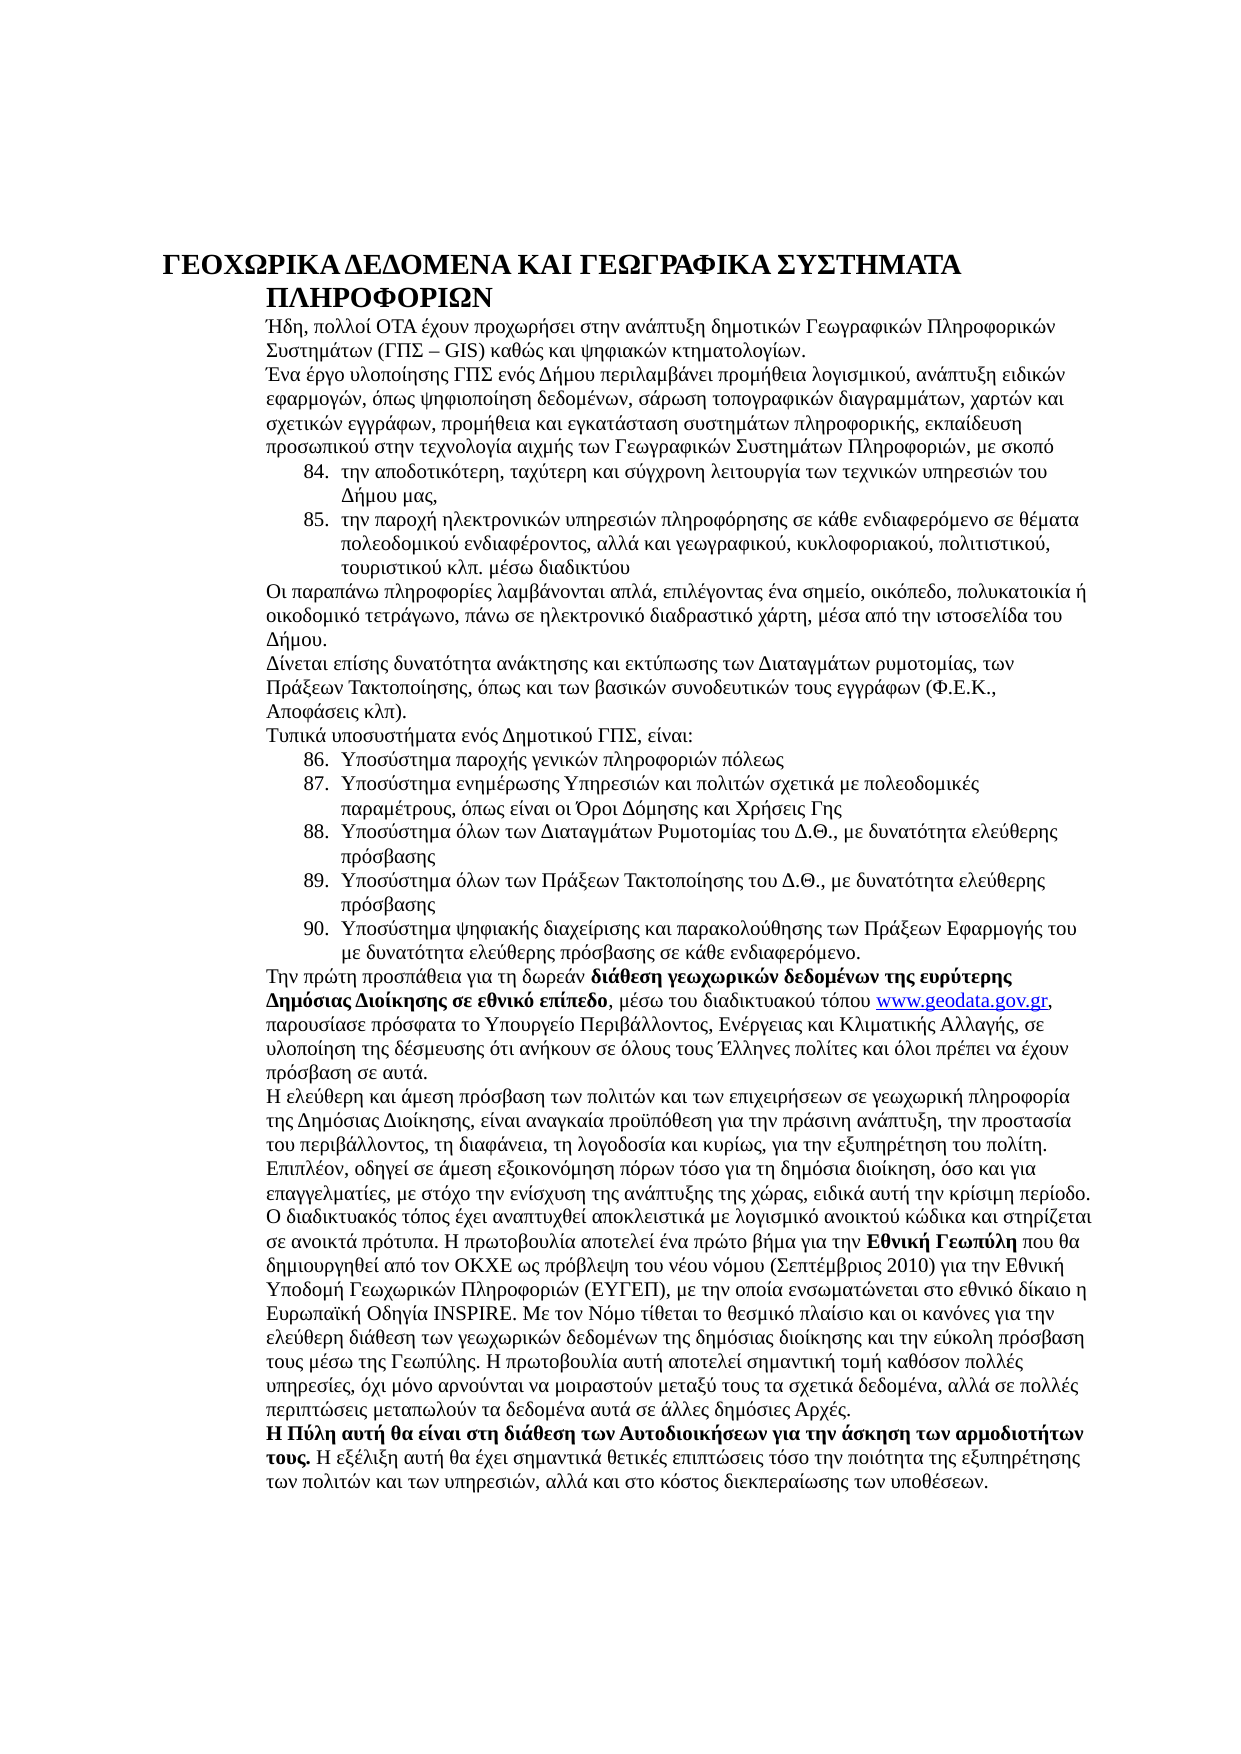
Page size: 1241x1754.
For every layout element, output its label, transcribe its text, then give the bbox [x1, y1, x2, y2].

text H ελεύθερη και άμεση πρόσβαση των πολιτών και των επιχειρήσεων σε γεωχωρική πληροφορία της Δημόσιας Διοίκησης, είναι αναγκαία προϋπόθεση για την πράσινη ανάπτυξη, την προστασία του περιβάλλοντος, τη διαφάνεια, τη λογοδοσία και κυρίως, για την εξυπηρέτηση του πολίτη. Επιπλέον, οδηγεί σε άμεση εξοικονόμηση πόρων τόσο για τη δημόσια διοίκηση, όσο και για επαγγελματίες, με στόχο την ενίσχυση της ανάπτυξης της χώρας, ειδικά αυτή την κρίσιμη περίοδο. Ο διαδικτυακός τόπος έχει αναπτυχθεί αποκλειστικά με λογισμικό ανοικτού κώδικα και στηρίζεται σε ανοικτά πρότυπα. Η πρωτοβουλία αποτελεί ένα πρώτο βήμα για την Εθνική Γεωπύλη που θα δημιουργηθεί από τον ΟΚΧΕ ως πρόβλεψη του νέου νόμου (Σεπτέμβριος 2010) για την Εθνική Υποδομή Γεωχωρικών Πληροφοριών (ΕΥΓΕΠ), με την οποία ενσωματώνεται στο εθνικό δίκαιο η Ευρωπαϊκή Οδηγία INSPIRE. Με τον Νόμο τίθεται το θεσμικό πλαίσιο και οι κανόνες για την ελεύθερη διάθεση των γεωχωρικών δεδομένων της δημόσιας διοίκησης και την εύκολη πρόσβαση τους μέσω της Γεωπύλης. Η πρωτοβουλία αυτή αποτελεί σημαντική τομή καθόσον πολλές υπηρεσίες, όχι μόνο αρνούνται να μοιραστούν μεταξύ τους τα σχετικά δεδομένα, αλλά σε πολλές περιπτώσεις μεταπωλούν τα δεδομένα αυτά σε άλλες δημόσιες Αρχές. [266, 1084, 1092, 1421]
subtitle ΓΕΟΧΩΡΙΚΑ ΔΕΔΟΜΕΝΑ ΚΑΙ ΓΕΩΓΡΑΦΙΚΑ ΣΥΣΤΗΜΑΤΑ ΠΛΗΡΟΦΟΡΙΩΝ [162, 247, 1092, 314]
list Υποσύστημα παροχής γενικών πληροφοριών πόλεως [303, 747, 1092, 771]
text Οι παραπάνω πληροφορίες λαμβάνονται απλά, επιλέγοντας ένα σημείο, οικόπεδο, πολυκατοικία ή οικοδομικό τετράγωνο, πάνω σε ηλεκτρονικό διαδραστικό χάρτη, μέσα από την ιστοσελίδα του Δήμου. [266, 579, 1092, 651]
text Δίνεται επίσης δυνατότητα ανάκτησης και εκτύπωσης των Διαταγμάτων ρυμοτομίας, των Πράξεων Τακτοποίησης, όπως και των βασικών συνοδευτικών τους εγγράφων (Φ.Ε.Κ., Αποφάσεις κλπ). [266, 651, 1092, 723]
text Ένα έργο υλοποίησης ΓΠΣ ενός Δήμου περιλαμβάνει προμήθεια λογισμικού, ανάπτυξη ειδικών εφαρμογών, όπως ψηφιοποίηση δεδομένων, σάρωση τοπογραφικών διαγραμμάτων, χαρτών και σχετικών εγγράφων, προμήθεια και εγκατάσταση συστημάτων πληροφορικής, εκπαίδευση προσωπικού στην τεχνολογία αιχμής των Γεωγραφικών Συστημάτων Πληροφοριών, με σκοπό [266, 362, 1092, 458]
list Υποσύστημα ενημέρωσης Υπηρεσιών και πολιτών σχετικά με πολεοδομικές παραμέτρους, όπως είναι οι Όροι Δόμησης και Χρήσεις Γης [303, 771, 1092, 819]
list Υποσύστημα όλων των Πράξεων Τακτοποίησης του Δ.Θ., με δυνατότητα ελεύθερης πρόσβασης [303, 868, 1092, 916]
text Την πρώτη προσπάθεια για τη δωρεάν διάθεση γεωχωρικών δεδομένων της ευρύτερης Δημόσιας Διοίκησης σε εθνικό επίπεδο, μέσω του διαδικτυακού τόπου www.geodata.gov.gr, παρουσίασε πρόσφατα το Υπουργείο Περιβάλλοντος, Ενέργειας και Κλιματικής Αλλαγής, σε υλοποίηση της δέσμευσης ότι ανήκουν σε όλους τους Έλληνες πολίτες και όλοι πρέπει να έχουν πρόσβαση σε αυτά. [266, 964, 1092, 1084]
list Υποσύστημα όλων των Διαταγμάτων Ρυμοτομίας του Δ.Θ., με δυνατότητα ελεύθερης πρόσβασης [303, 819, 1092, 868]
text Τυπικά υποσυστήματα ενός Δημοτικού ΓΠΣ, είναι: [266, 723, 1092, 747]
text Η Πύλη αυτή θα είναι στη διάθεση των Αυτοδιοικήσεων για την άσκηση των αρμοδιοτήτων τους. Η εξέλιξη αυτή θα έχει σημαντικά θετικές επιπτώσεις τόσο την ποιότητα της εξυπηρέτησης των πολιτών και των υπηρεσιών, αλλά και στο κόστος διεκπεραίωσης των υποθέσεων. [266, 1421, 1092, 1493]
list την παροχή ηλεκτρονικών υπηρεσιών πληροφόρησης σε κάθε ενδιαφερόμενο σε θέματα πολεοδομικού ενδιαφέροντος, αλλά και γεωγραφικού, κυκλοφοριακού, πολιτιστικού, τουριστικού κλπ. μέσω διαδικτύου [303, 507, 1092, 579]
list την αποδοτικότερη, ταχύτερη και σύγχρονη λειτουργία των τεχνικών υπηρεσιών του Δήμου μας, [303, 458, 1092, 507]
list Υποσύστημα ψηφιακής διαχείρισης και παρακολούθησης των Πράξεων Εφαρμογής του με δυνατότητα ελεύθερης πρόσβασης σε κάθε ενδιαφερόμενο. [303, 916, 1092, 964]
text Ήδη, πολλοί ΟΤΑ έχουν προχωρήσει στην ανάπτυξη δημοτικών Γεωγραφικών Πληροφορικών Συστημάτων (ΓΠΣ – GIS) καθώς και ψηφιακών κτηματολογίων. [266, 314, 1092, 362]
